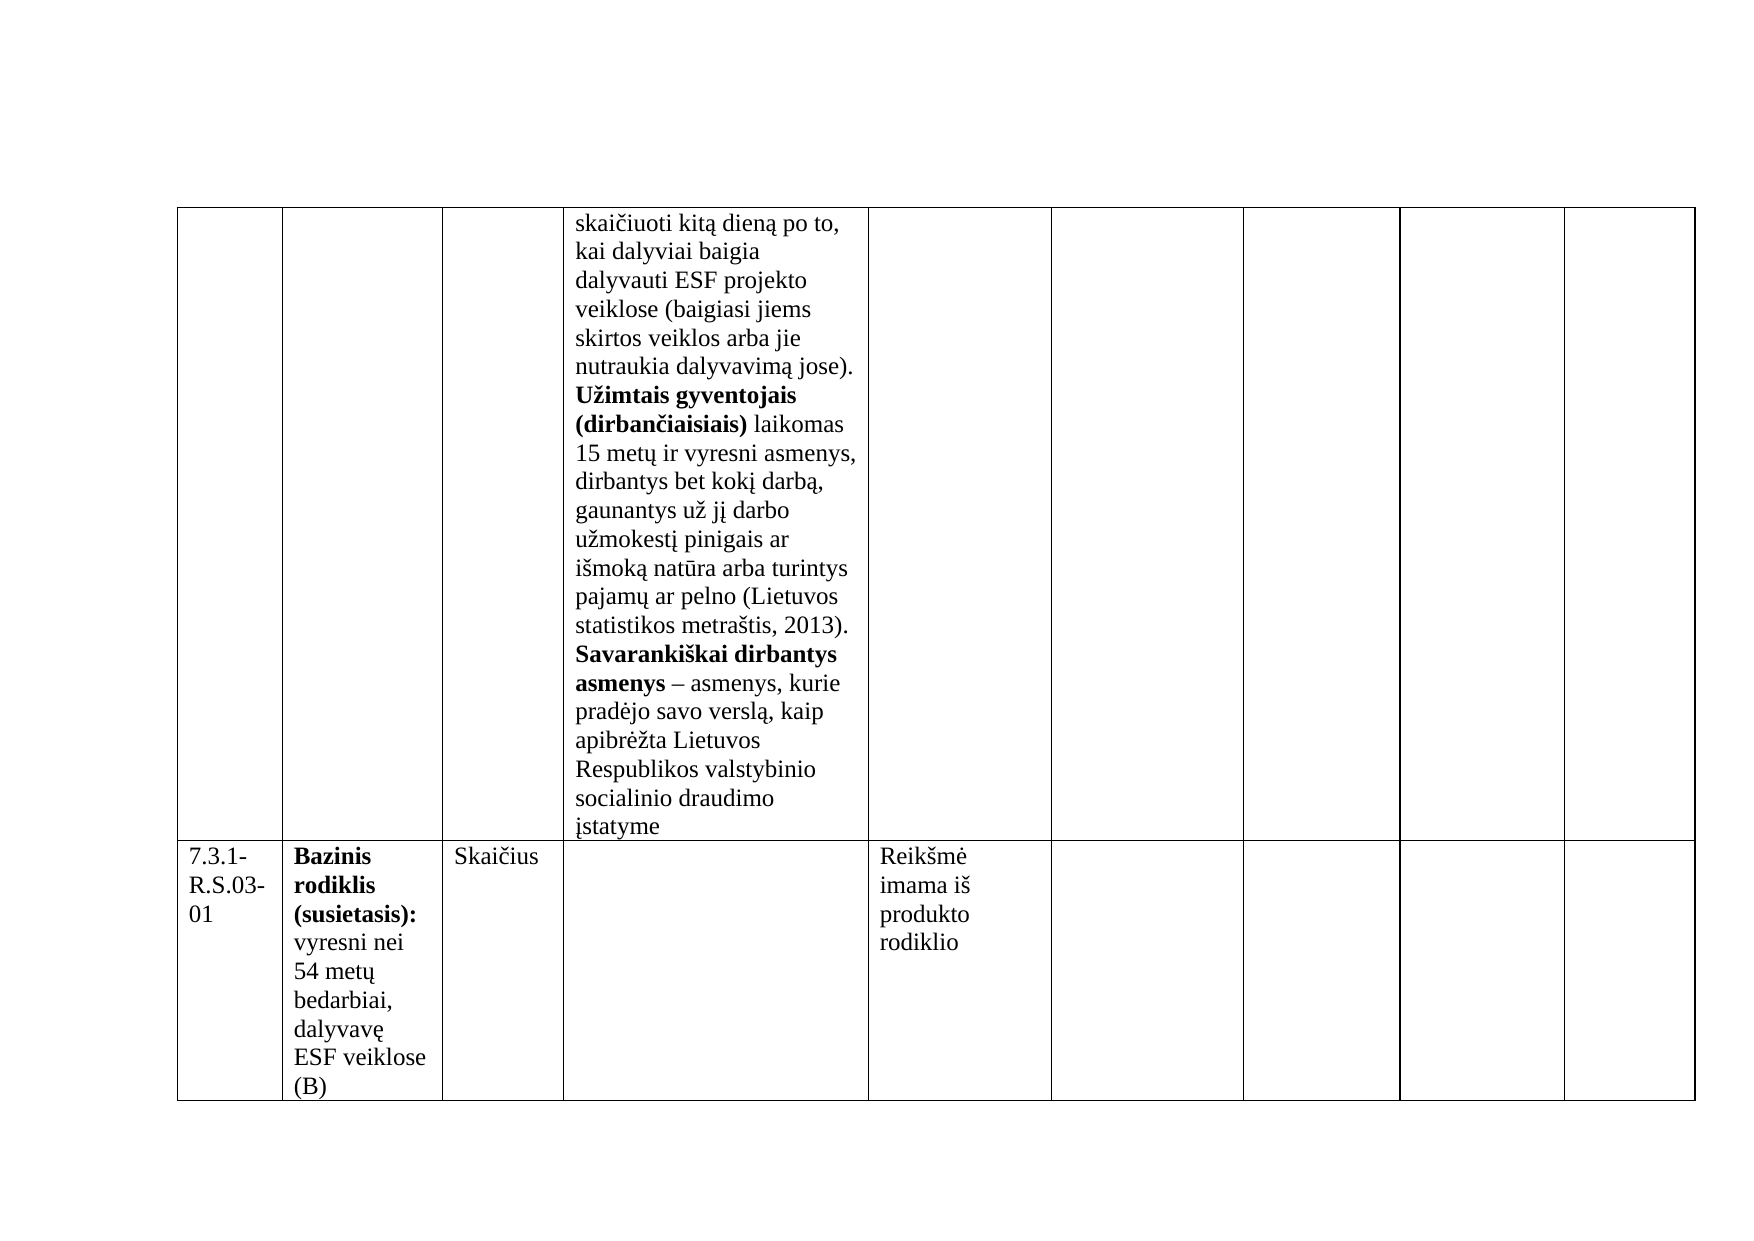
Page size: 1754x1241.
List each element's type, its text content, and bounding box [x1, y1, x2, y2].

table_cell [1052, 841, 1243, 1100]
table_cell [1401, 208, 1564, 840]
table_cell [178, 208, 282, 840]
table_cell [443, 208, 563, 840]
table_cell [869, 208, 1051, 840]
table_cell Reikšmė imama iš produkto rodiklio [869, 841, 1051, 1100]
table_cell [283, 208, 442, 840]
table_cell 7.3.1-R.S.03-01 [178, 841, 282, 1100]
table_cell [1244, 841, 1399, 1100]
table_cell [1401, 841, 1564, 1100]
table_cell [1565, 841, 1694, 1100]
table_cell Skaičius [443, 841, 563, 1100]
table_cell [1244, 208, 1399, 840]
table_cell [1565, 208, 1694, 840]
table_cell Bazinis rodiklis (susietasis): vyresni nei 54 metų bedarbiai, dalyvavę ESF veiklose (B) [283, 841, 442, 1100]
table_cell [564, 841, 868, 1100]
table_cell skaičiuoti kitą dieną po to, kai dalyviai baigia dalyvauti ESF projekto veiklose (baigiasi jiems skirtos veiklos arba jie nutraukia dalyvavimą jose). Užimtais gyventojais (dirbančiaisiais) laikomas 15 metų ir vyresni asmenys, dirbantys bet kokį darbą, gaunantys už jį darbo užmokestį pinigais ar išmoką natūra arba turintys pajamų ar pelno (Lietuvos statistikos metraštis, 2013). Savarankiškai dirbantys asmenys – asmenys, kurie pradėjo savo verslą, kaip apibrėžta Lietuvos Respublikos valstybinio socialinio draudimo įstatyme [564, 208, 868, 840]
table_cell [1052, 208, 1243, 840]
